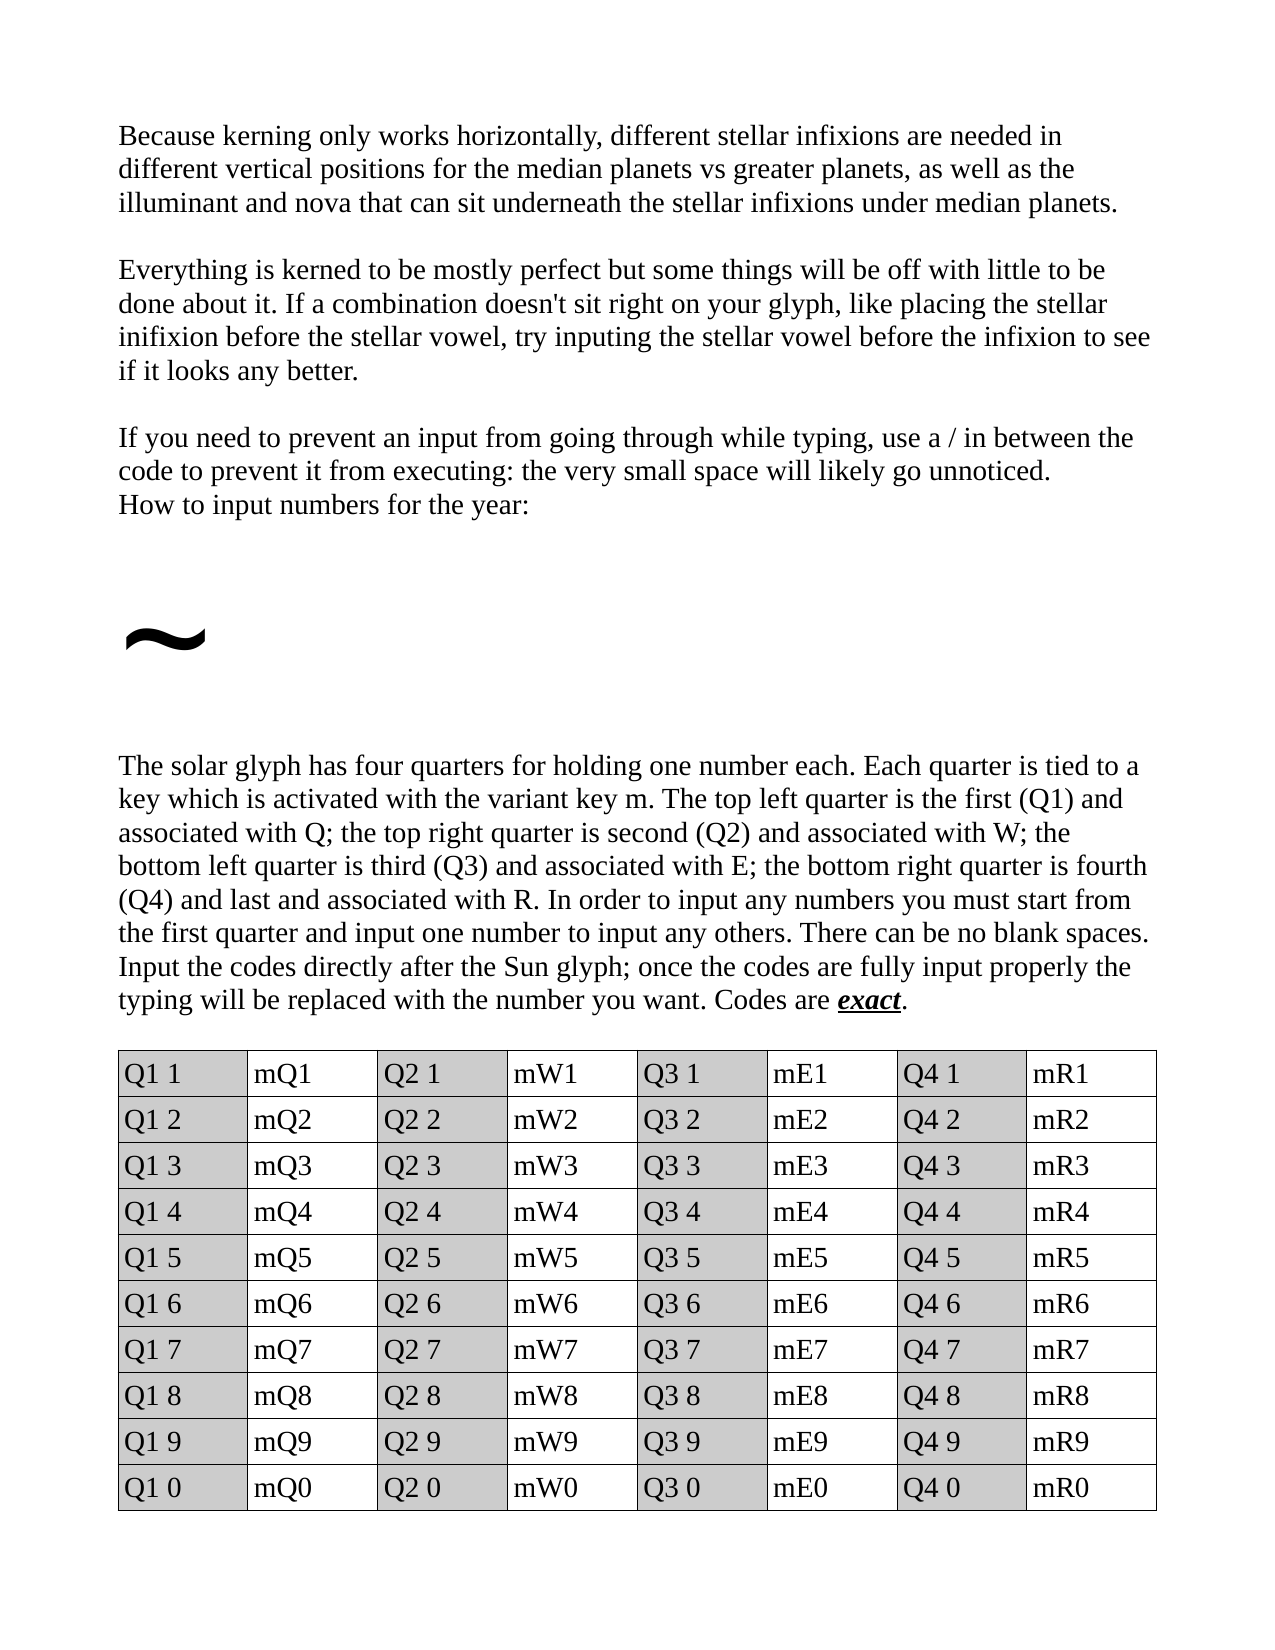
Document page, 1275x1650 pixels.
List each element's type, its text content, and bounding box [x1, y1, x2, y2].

table_cell Q4 2 [898, 1097, 1026, 1142]
table_cell mQ6 [248, 1281, 377, 1326]
table_cell mW7 [508, 1327, 637, 1372]
table_cell mR5 [1027, 1235, 1156, 1280]
table_cell mQ4 [248, 1189, 377, 1234]
table_cell Q1 2 [119, 1097, 247, 1142]
table_cell Q1 4 [119, 1189, 247, 1234]
table_cell mW6 [508, 1281, 637, 1326]
table_cell Q2 9 [378, 1419, 507, 1464]
table_cell mW3 [508, 1143, 637, 1188]
text Because kerning only works horizontally, different stellar infixions are needed in different vertical positions for the median planets vs greater planets, as well as the illuminant and nova that can sit underneath the stellar infixions under median planets. [118, 118, 1157, 219]
table_cell Q1 8 [119, 1373, 247, 1418]
table_cell mE6 [768, 1281, 897, 1326]
text The solar glyph has four quarters for holding one number each. Each quarter is tied to a key which is activated with the variant key m. The top left quarter is the first (Q1) and associated with Q; the top right quarter is second (Q2) and associated with W; the bottom left quarter is third (Q3) and associated with E; the bottom right quarter is fourth (Q4) and last and associated with R. In order to input any numbers you must start from the first quarter and input one number to input any others. There can be no blank spaces. Input the codes directly after the Sun glyph; once the codes are fully input properly the typing will be replaced with the number you want. Codes are exact. [118, 748, 1157, 1016]
table_cell Q3 3 [638, 1143, 767, 1188]
table_cell Q3 8 [638, 1373, 767, 1418]
table_cell Q1 5 [119, 1235, 247, 1280]
table_cell mR3 [1027, 1143, 1156, 1188]
table_cell Q4 5 [898, 1235, 1026, 1280]
table_cell mE0 [768, 1465, 897, 1510]
table_cell mR8 [1027, 1373, 1156, 1418]
text If you need to prevent an input from going through while typing, use a / in between the code to prevent it from executing: the very small space will likely go unnoticed. [118, 420, 1157, 487]
table_cell mR9 [1027, 1419, 1156, 1464]
table_cell mW4 [508, 1189, 637, 1234]
table_cell Q4 3 [898, 1143, 1026, 1188]
table_cell mQ9 [248, 1419, 377, 1464]
table_cell mE9 [768, 1419, 897, 1464]
table_cell mQ0 [248, 1465, 377, 1510]
text Everything is kerned to be mostly perfect but some things will be off with little to be done about it. If a combination doesn't sit right on your glyph, like placing the stellar inifixion before the stellar vowel, try inputing the stellar vowel before the infixion to see if it looks any better. [118, 252, 1157, 386]
table_cell mQ8 [248, 1373, 377, 1418]
table_cell Q2 0 [378, 1465, 507, 1510]
table_cell mW9 [508, 1419, 637, 1464]
table_cell mE3 [768, 1143, 897, 1188]
table_cell Q2 7 [378, 1327, 507, 1372]
table_cell mE2 [768, 1097, 897, 1142]
table_cell mR4 [1027, 1189, 1156, 1234]
table_cell Q2 3 [378, 1143, 507, 1188]
table_cell mW2 [508, 1097, 637, 1142]
table_cell Q1 7 [119, 1327, 247, 1372]
table_cell Q1 0 [119, 1465, 247, 1510]
table_cell Q3 0 [638, 1465, 767, 1510]
table_cell mW5 [508, 1235, 637, 1280]
table_cell Q3 4 [638, 1189, 767, 1234]
table_cell Q2 2 [378, 1097, 507, 1142]
table_cell Q4 7 [898, 1327, 1026, 1372]
table_cell Q2 8 [378, 1373, 507, 1418]
table_cell Q1 9 [119, 1419, 247, 1464]
text ~ [118, 521, 1157, 748]
table_cell mE5 [768, 1235, 897, 1280]
table_cell Q3 2 [638, 1097, 767, 1142]
table_cell Q4 6 [898, 1281, 1026, 1326]
table_header mR1 [1027, 1051, 1156, 1096]
table_cell Q1 3 [119, 1143, 247, 1188]
table_header Q1 1 [119, 1051, 247, 1096]
table_cell Q3 7 [638, 1327, 767, 1372]
table_cell Q2 6 [378, 1281, 507, 1326]
table_header mE1 [768, 1051, 897, 1096]
table_cell mR2 [1027, 1097, 1156, 1142]
table_header Q3 1 [638, 1051, 767, 1096]
table_cell Q4 4 [898, 1189, 1026, 1234]
table_cell Q3 5 [638, 1235, 767, 1280]
table_cell mR7 [1027, 1327, 1156, 1372]
table_cell mR6 [1027, 1281, 1156, 1326]
table_cell Q3 9 [638, 1419, 767, 1464]
table_cell mE8 [768, 1373, 897, 1418]
table_cell Q3 6 [638, 1281, 767, 1326]
table_cell mQ3 [248, 1143, 377, 1188]
table_header Q4 1 [898, 1051, 1026, 1096]
table_cell mQ2 [248, 1097, 377, 1142]
table_header mW1 [508, 1051, 637, 1096]
table_header Q2 1 [378, 1051, 507, 1096]
table_cell mE7 [768, 1327, 897, 1372]
table_cell mQ5 [248, 1235, 377, 1280]
table_cell Q1 6 [119, 1281, 247, 1326]
table_cell Q4 9 [898, 1419, 1026, 1464]
table_cell mR0 [1027, 1465, 1156, 1510]
table_cell mW8 [508, 1373, 637, 1418]
table_cell mW0 [508, 1465, 637, 1510]
table_cell Q2 5 [378, 1235, 507, 1280]
table_cell Q4 8 [898, 1373, 1026, 1418]
table_cell Q2 4 [378, 1189, 507, 1234]
table_header mQ1 [248, 1051, 377, 1096]
text How to input numbers for the year: [118, 487, 1157, 521]
table_cell mE4 [768, 1189, 897, 1234]
table_cell mQ7 [248, 1327, 377, 1372]
table_cell Q4 0 [898, 1465, 1026, 1510]
